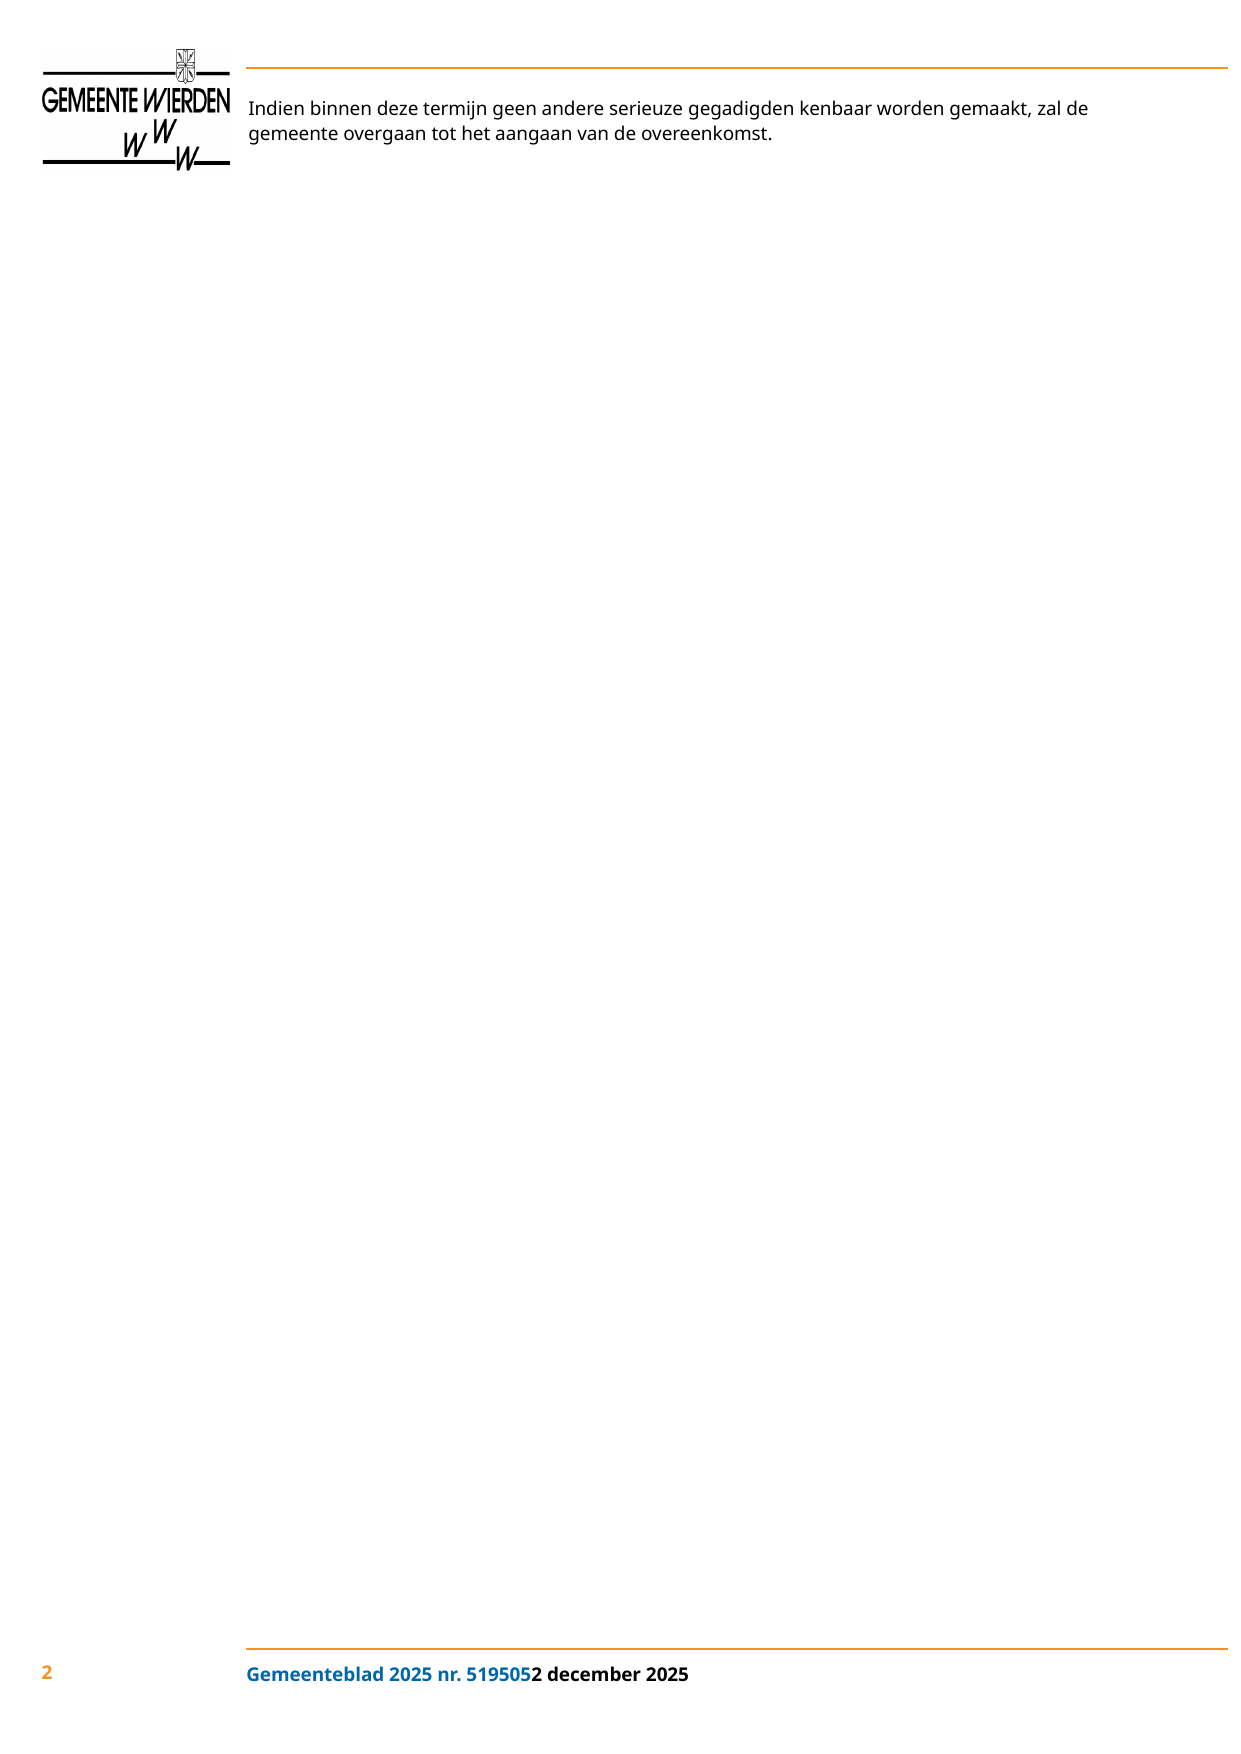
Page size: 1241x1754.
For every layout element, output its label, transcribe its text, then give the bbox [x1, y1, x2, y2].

picture [41, 47, 231, 172]
text Indien binnen deze termijn geen andere serieuze gegadigden kenbaar worden gemaakt, zal de gemeente overgaan tot het aangaan van de overeenkomst. [248, 95, 1152, 146]
